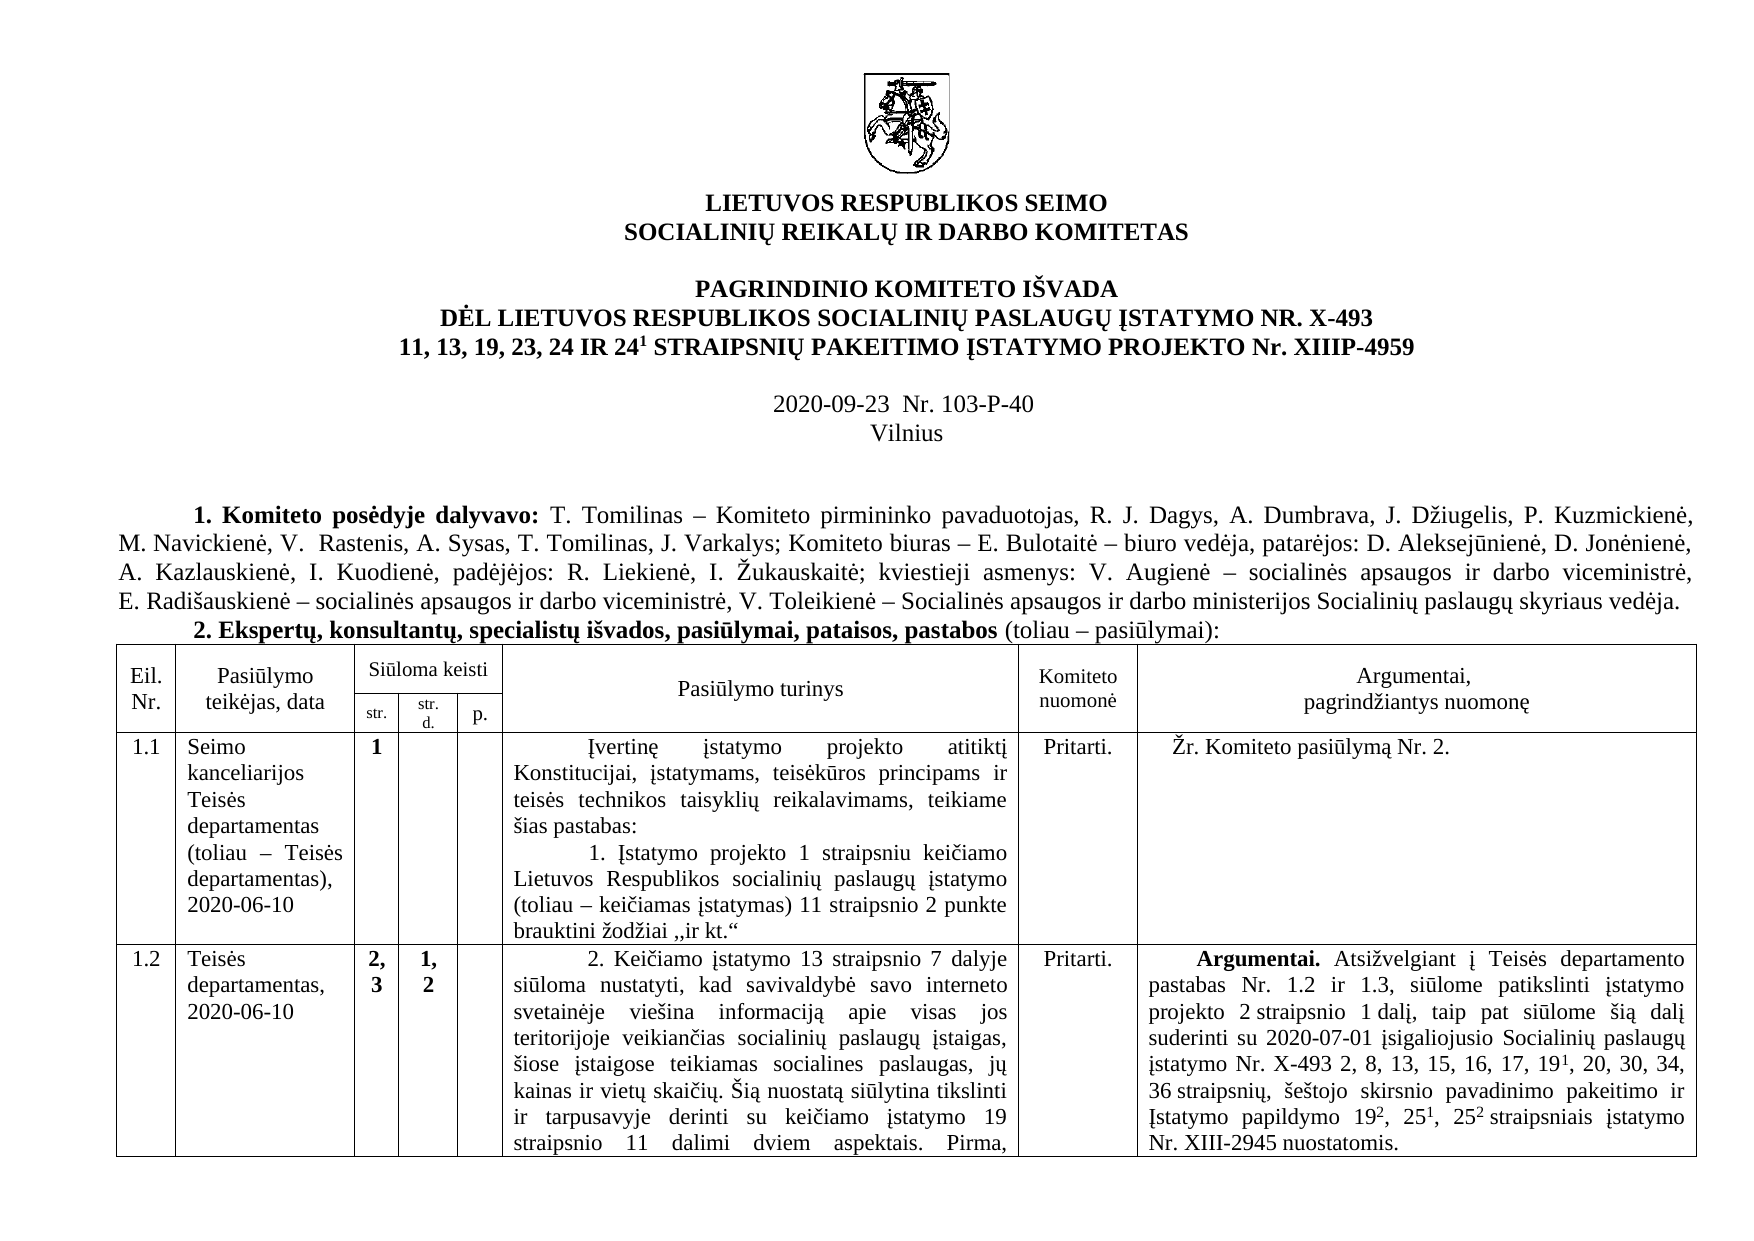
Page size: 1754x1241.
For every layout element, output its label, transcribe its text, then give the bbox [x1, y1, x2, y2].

table_cell [458, 733, 502, 944]
table_cell Seimo kanceliarijos Teisės departamentas (toliau – Teisės departamentas), 2020-06-10 [176, 733, 354, 944]
table_cell Pritarti. [1019, 733, 1137, 944]
table_cell Pritarti. [1019, 945, 1137, 1156]
text PAGRINDINIO KOMITETO IŠVADA [118, 274, 1695, 303]
table_cell 1.2 [117, 945, 175, 1156]
table_cell [458, 945, 502, 1156]
table_cell 1, 2 [399, 945, 457, 1156]
table_header Siūloma keisti [355, 645, 502, 693]
table_cell 2. Keičiamo įstatymo 13 straipsnio 7 dalyje siūloma nustatyti, kad savivaldybė savo interneto svetainėje viešina informaciją apie visas jos teritorijoje veikiančias socialinių paslaugų įstaigas, šiose įstaigose teikiamas socialines paslaugas, jų kainas ir vietų skaičių. Šią nuostatą siūlytina tikslinti ir tarpusavyje derinti su keičiamo įstatymo 19 straipsnio 11 dalimi dviem aspektais. Pirma, [503, 945, 1018, 1156]
table_cell p. [458, 694, 502, 732]
table_cell 1 [355, 733, 398, 944]
text 2. Ekspertų, konsultantų, specialistų išvados, pasiūlymai, pataisos, pastabos (toliau – pasiūlymai): [118, 615, 1695, 643]
table_header Eil. Nr. [117, 645, 175, 732]
table_cell 2, 3 [355, 945, 398, 1156]
text Vilnius [118, 418, 1695, 447]
table_header Argumentai, pagrindžiantys nuomonę [1138, 645, 1696, 732]
table_header Pasiūlymo teikėjas, data [176, 645, 354, 732]
table_header Pasiūlymo turinys [503, 645, 1018, 732]
table_cell Argumentai. Atsižvelgiant į Teisės departamento pastabas Nr. 1.2 ir 1.3, siūlome patikslinti įstatymo projekto 2 straipsnio 1 dalį, taip pat siūlome šią dalį suderinti su 2020-07-01 įsigaliojusio Socialinių paslaugų įstatymo Nr. X-493 2, 8, 13, 15, 16, 17, 191, 20, 30, 34, 36 straipsnių, šeštojo skirsnio pavadinimo pakeitimo ir Įstatymo papildymo 192, 251, 252 straipsniais įstatymo Nr. XIII-2945 nuostatomis. [1138, 945, 1696, 1156]
table_cell Teisės departamentas, 2020-06-10 [176, 945, 354, 1156]
table_cell Įvertinę įstatymo projekto atitiktį Konstitucijai, įstatymams, teisėkūros principams ir teisės technikos taisyklių reikalavimams, teikiame šias pastabas: 1. Įstatymo projekto 1 straipsniu keičiamo Lietuvos Respublikos socialinių paslaugų įstatymo (toliau – keičiamas įstatymas) 11 straipsnio 2 punkte brauktini žodžiai ,,ir kt.“ [503, 733, 1018, 944]
text DĖL LIETUVOS RESPUBLIKOS SOCIALINIŲ PASLAUGŲ ĮSTATYMO NR. X-493 [118, 303, 1695, 332]
table_cell str. d. [399, 694, 457, 732]
table_cell str. [355, 694, 398, 732]
text 11, 13, 19, 23, 24 IR 241 STRAIPSNIŲ PAKEITIMO ĮSTATYMO PROJEKTO Nr. XIIIP-4959 [118, 332, 1695, 361]
text LIETUVOS RESPUBLIKOS SEIMO [118, 188, 1695, 217]
text 2020-09-23 Nr. 103-P-40 [118, 389, 1695, 418]
table_header Komiteto nuomonė [1019, 645, 1137, 732]
table_cell Žr. Komiteto pasiūlymą Nr. 2. [1138, 733, 1696, 944]
table_cell 1.1 [117, 733, 175, 944]
text Socialinių reikalų ir darbo komitetas [118, 217, 1695, 246]
text 1. Komiteto posėdyje dalyvavo: T. Tomilinas – Komiteto pirmininko pavaduotojas, R. J. Dagys, A. Dumbrava, J. Džiugelis, P. Kuzmickienė, M. Navickienė, V. Rastenis, A. Sysas, T. Tomilinas, J. Varkalys; Komiteto biuras – E. Bulotaitė – biuro vedėja, patarėjos: D. Aleksejūnienė, D. Jonėnienė, A. Kazlauskienė, I. Kuodienė, padėjėjos: R. Liekienė, I. Žukauskaitė; kviestieji asmenys: V. Augienė – socialinės apsaugos ir darbo viceministrė, E. Radišauskienė – socialinės apsaugos ir darbo viceministrė, V. Toleikienė – Socialinės apsaugos ir darbo ministerijos Socialinių paslaugų skyriaus vedėja. [118, 500, 1695, 615]
table_cell [399, 733, 457, 944]
